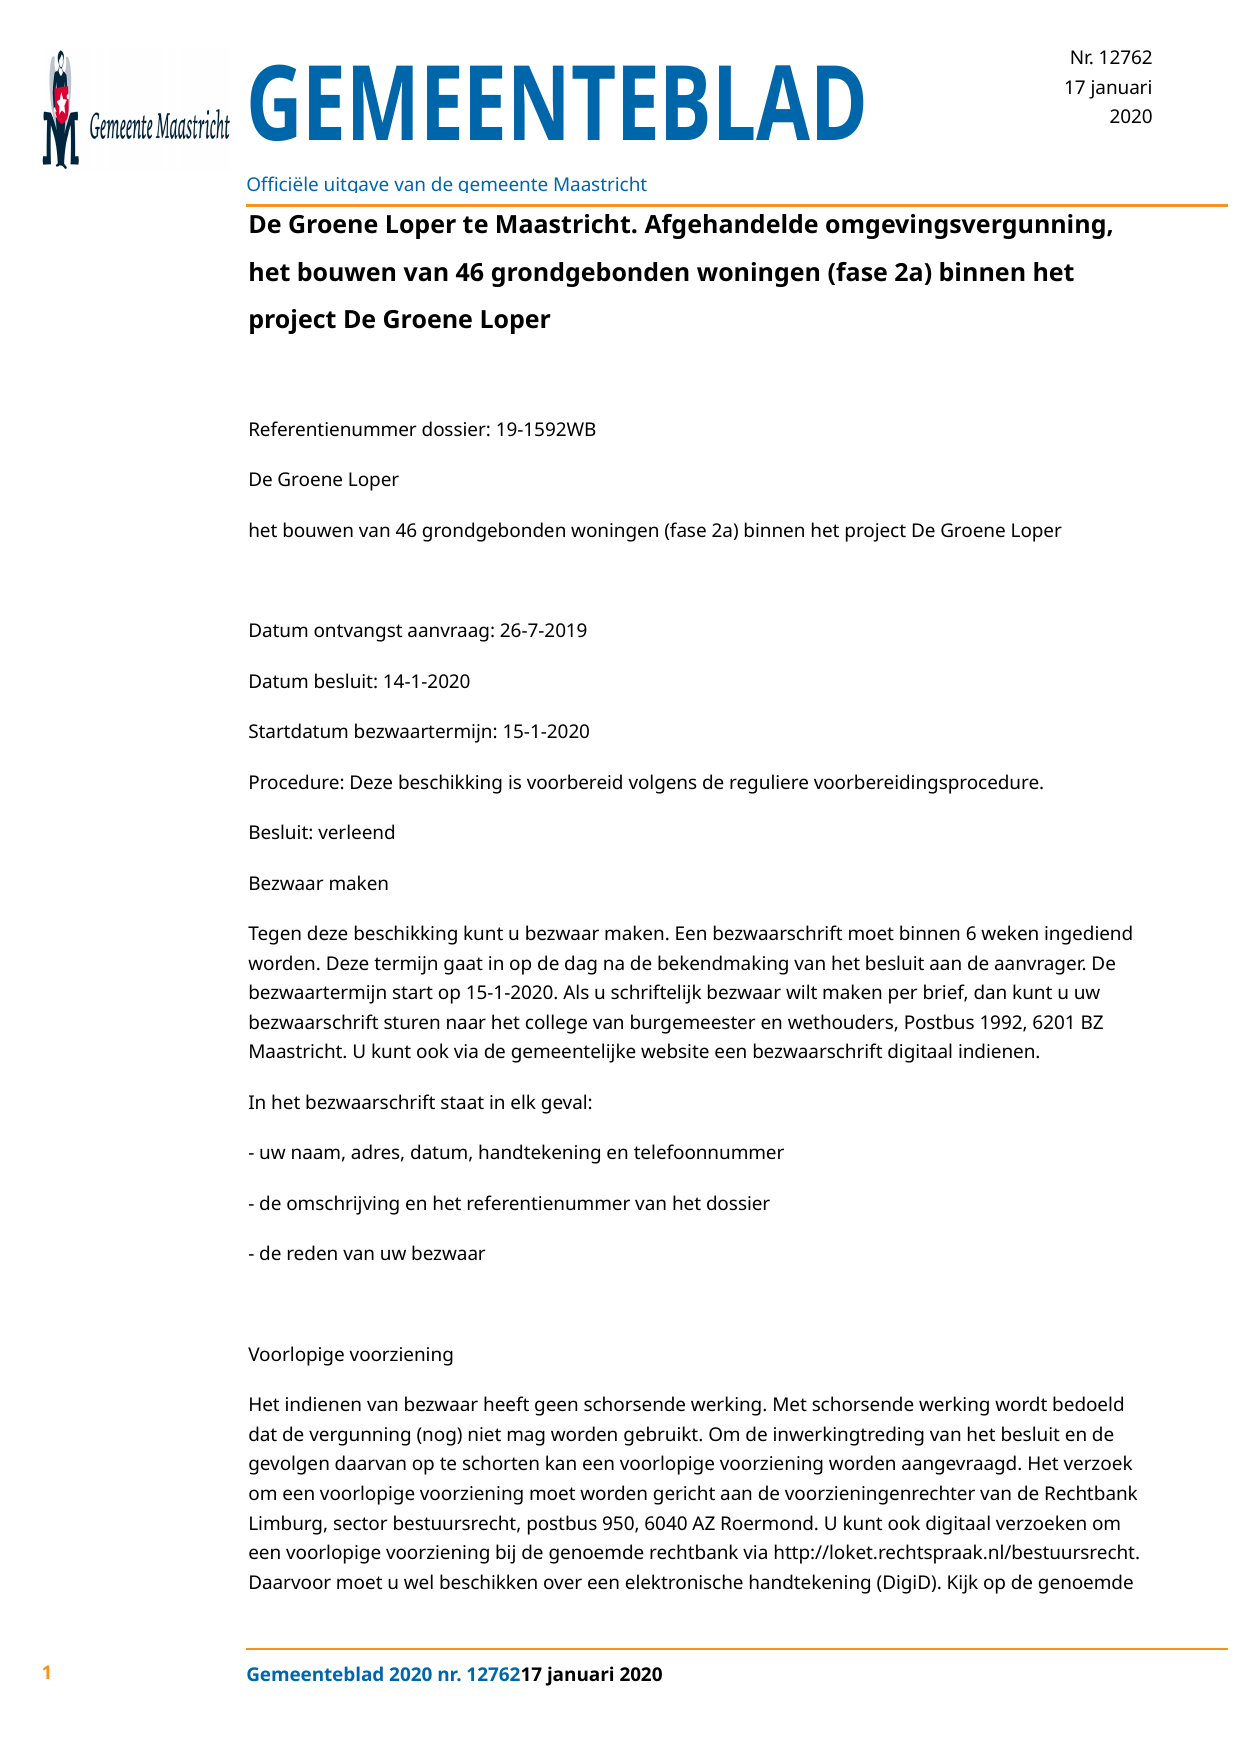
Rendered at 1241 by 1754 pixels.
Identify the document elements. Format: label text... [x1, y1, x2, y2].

text Startdatum bezwaartermijn: 15-1-2020 [248, 718, 1152, 744]
text Datum ontvangst aanvraag: 26-7-2019 [248, 618, 1152, 643]
text Besluit: verleend [248, 819, 1152, 845]
text Voorlopige voorziening [248, 1341, 1152, 1367]
text Datum besluit: 14-1-2020 [248, 668, 1152, 694]
text Bezwaar maken [248, 870, 1152, 895]
text Procedure: Deze beschikking is voorbereid volgens de reguliere voorbereidingsprocedure. [248, 769, 1152, 794]
text De Groene Loper [248, 466, 1152, 492]
text - uw naam, adres, datum, handtekening en telefoonnummer [248, 1139, 1152, 1165]
text - de omschrijving en het referentienummer van het dossier [248, 1190, 1152, 1215]
text Referentienummer dossier: 19-1592WB [248, 416, 1152, 442]
text het bouwen van 46 grondgebonden woningen (fase 2a) binnen het project De Groene Loper [248, 517, 1152, 542]
text - de reden van uw bezwaar [248, 1240, 1152, 1266]
text Tegen deze beschikking kunt u bezwaar maken. Een bezwaarschrift moet binnen 6 weken ingediend worden. Deze termijn gaat in op de dag na de bekendmaking van het besluit aan de aanvrager. De bezwaartermijn start op 15-1-2020. Als u schriftelijk bezwaar wilt maken per brief, dan kunt u uw bezwaarschrift sturen naar het college van burgemeester en wethouders, Postbus 1992, 6201 BZ Maastricht. U kunt ook via de gemeentelijke website een bezwaarschrift digitaal indienen. [248, 920, 1152, 1064]
picture [41, 47, 231, 172]
text De Groene Loper te Maastricht. Afgehandelde omgevingsvergunning, het bouwen van 46 grondgebonden woningen (fase 2a) binnen het project De Groene Loper [248, 207, 1152, 336]
text Het indienen van bezwaar heeft geen schorsende werking. Met schorsende werking wordt bedoeld dat de vergunning (nog) niet mag worden gebruikt. Om de inwerkingtreding van het besluit en de gevolgen daarvan op te schorten kan een voorlopige voorziening worden aangevraagd. Het verzoek om een voorlopige voorziening moet worden gericht aan de voorzieningenrechter van de Rechtbank Limburg, sector bestuursrecht, postbus 950, 6040 AZ Roermond. U kunt ook digitaal verzoeken om een voorlopige voorziening bij de genoemde rechtbank via http://loket.rechtspraak.nl/bestuursrecht. Daarvoor moet u wel beschikken over een elektronische handtekening (DigiD). Kijk op de genoemde [248, 1391, 1152, 1594]
text In het bezwaarschrift staat in elk geval: [248, 1089, 1152, 1114]
